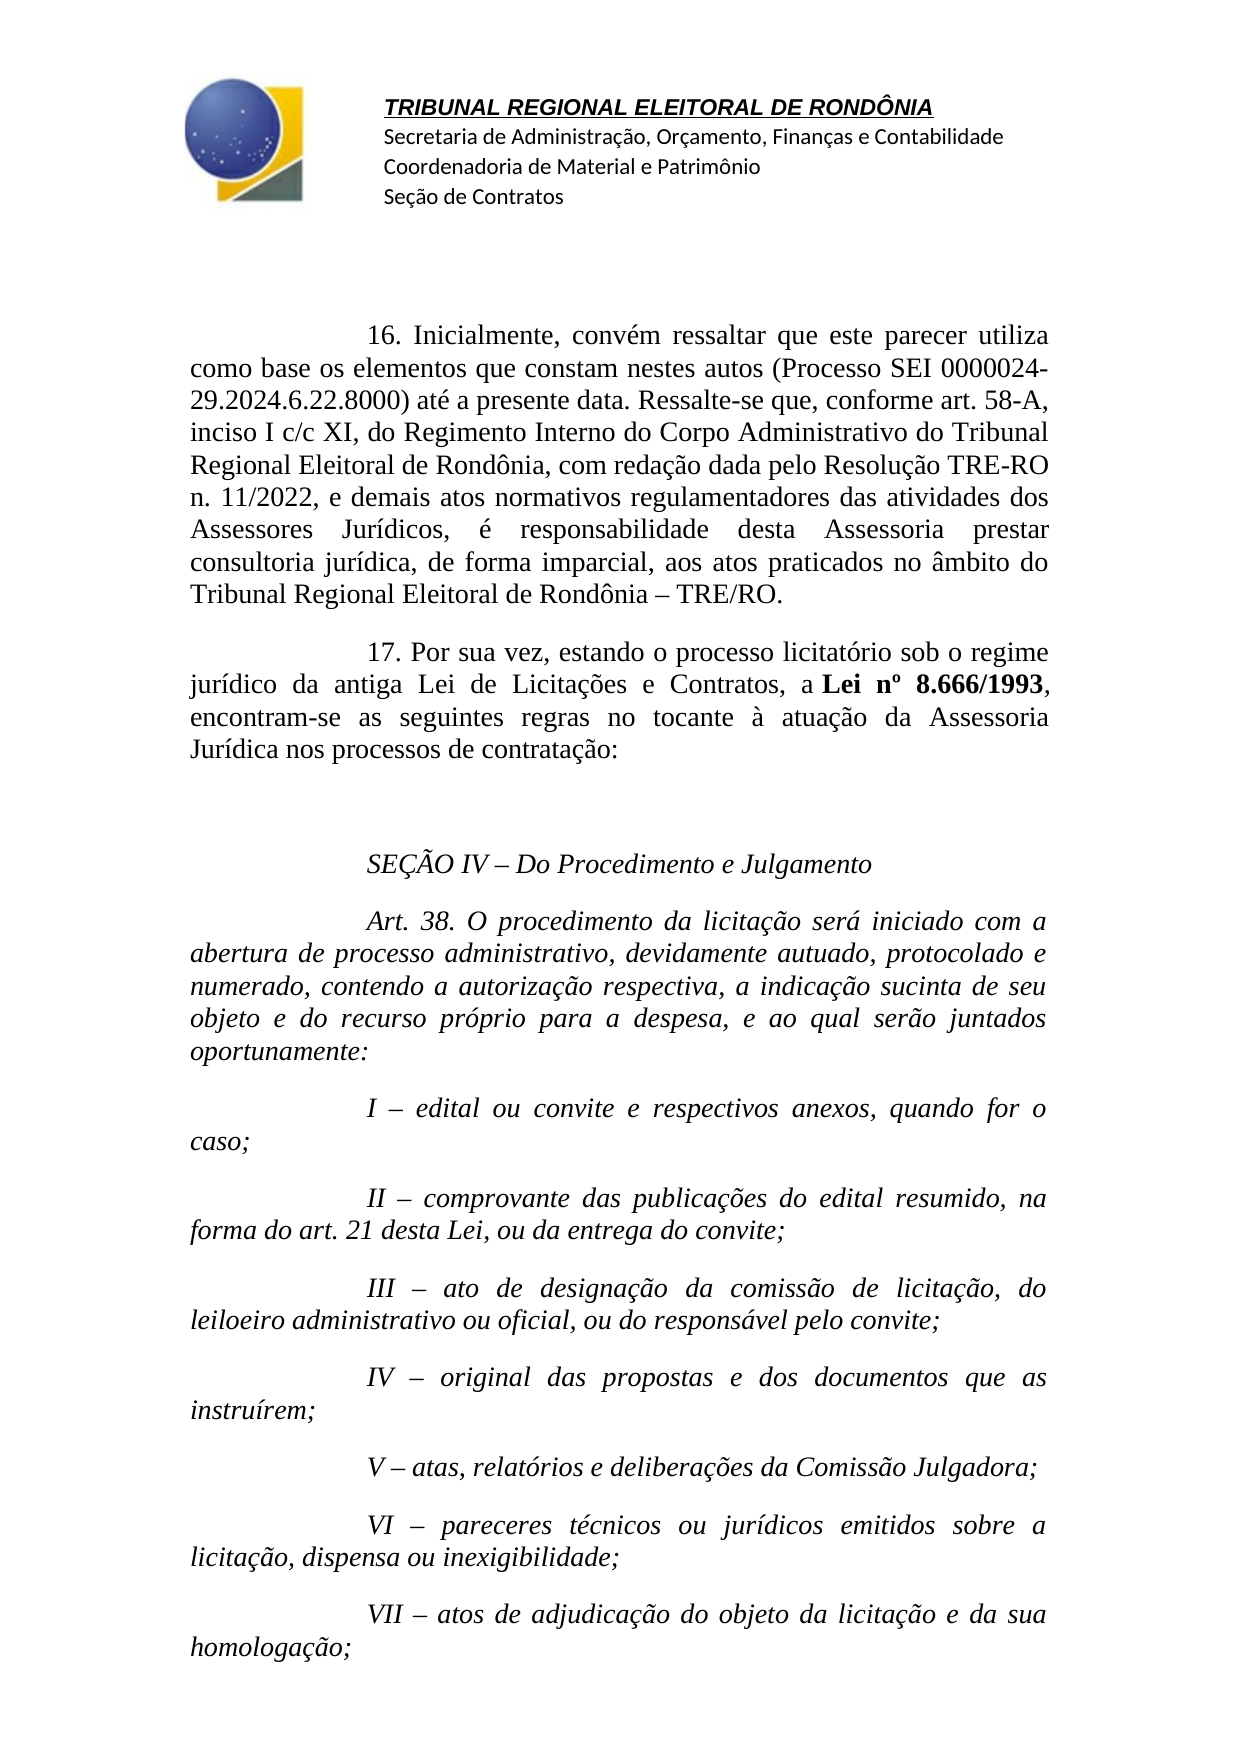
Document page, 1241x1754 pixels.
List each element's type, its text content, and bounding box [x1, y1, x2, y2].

text VII – atos de adjudicação do objeto da licitação e da sua homologação; [190, 1597, 1051, 1662]
text VI – pareceres técnicos ou jurídicos emitidos sobre a licitação, dispensa ou inexigibilidade; [190, 1508, 1051, 1572]
text 16. Inicialmente, convém ressaltar que este parecer utiliza como base os elementos que constam nestes autos (Processo SEI 0000024-29.2024.6.22.8000) até a presente data. Ressalte-se que, conforme art. 58-A, inciso I c/c XI, do Regimento Interno do Corpo Administrativo do Tribunal Regional Eleitoral de Rondônia, com redação dada pelo Resolução TRE-RO n. 11/2022, e demais atos normativos regulamentadores das atividades dos Assessores Jurídicos, é responsabilidade desta Assessoria prestar consultoria jurídica, de forma imparcial, aos atos praticados no âmbito do Tribunal Regional Eleitoral de Rondônia – TRE/RO. [190, 318, 1051, 610]
text II – comprovante das publicações do edital resumido, na forma do art. 21 desta Lei, ou da entrega do convite; [190, 1181, 1051, 1246]
text III – ato de designação da comissão de licitação, do leiloeiro administrativo ou oficial, ou do responsável pelo convite; [190, 1271, 1051, 1336]
text V – atas, relatórios e deliberações da Comissão Julgadora; [190, 1450, 1051, 1483]
text IV – original das propostas e dos documentos que as instruírem; [190, 1361, 1051, 1425]
text Art. 38. O procedimento da licitação será iniciado com a abertura de processo administrativo, devidamente autuado, protocolado e numerado, contendo a autorização respectiva, a indicação sucinta de seu objeto e do recurso próprio para a despesa, e ao qual serão juntados oportunamente: [190, 904, 1051, 1066]
text I – edital ou convite e respectivos anexos, quando for o caso; [190, 1091, 1051, 1156]
text SEÇÃO IV – Do Procedimento e Julgamento [190, 847, 1051, 879]
text 17. Por sua vez, estando o processo licitatório sob o regime jurídico da antiga Lei de Licitações e Contratos, a Lei nº 8.666/1993, encontram-se as seguintes regras no tocante à atuação da Assessoria Jurídica nos processos de contratação: [190, 635, 1051, 764]
